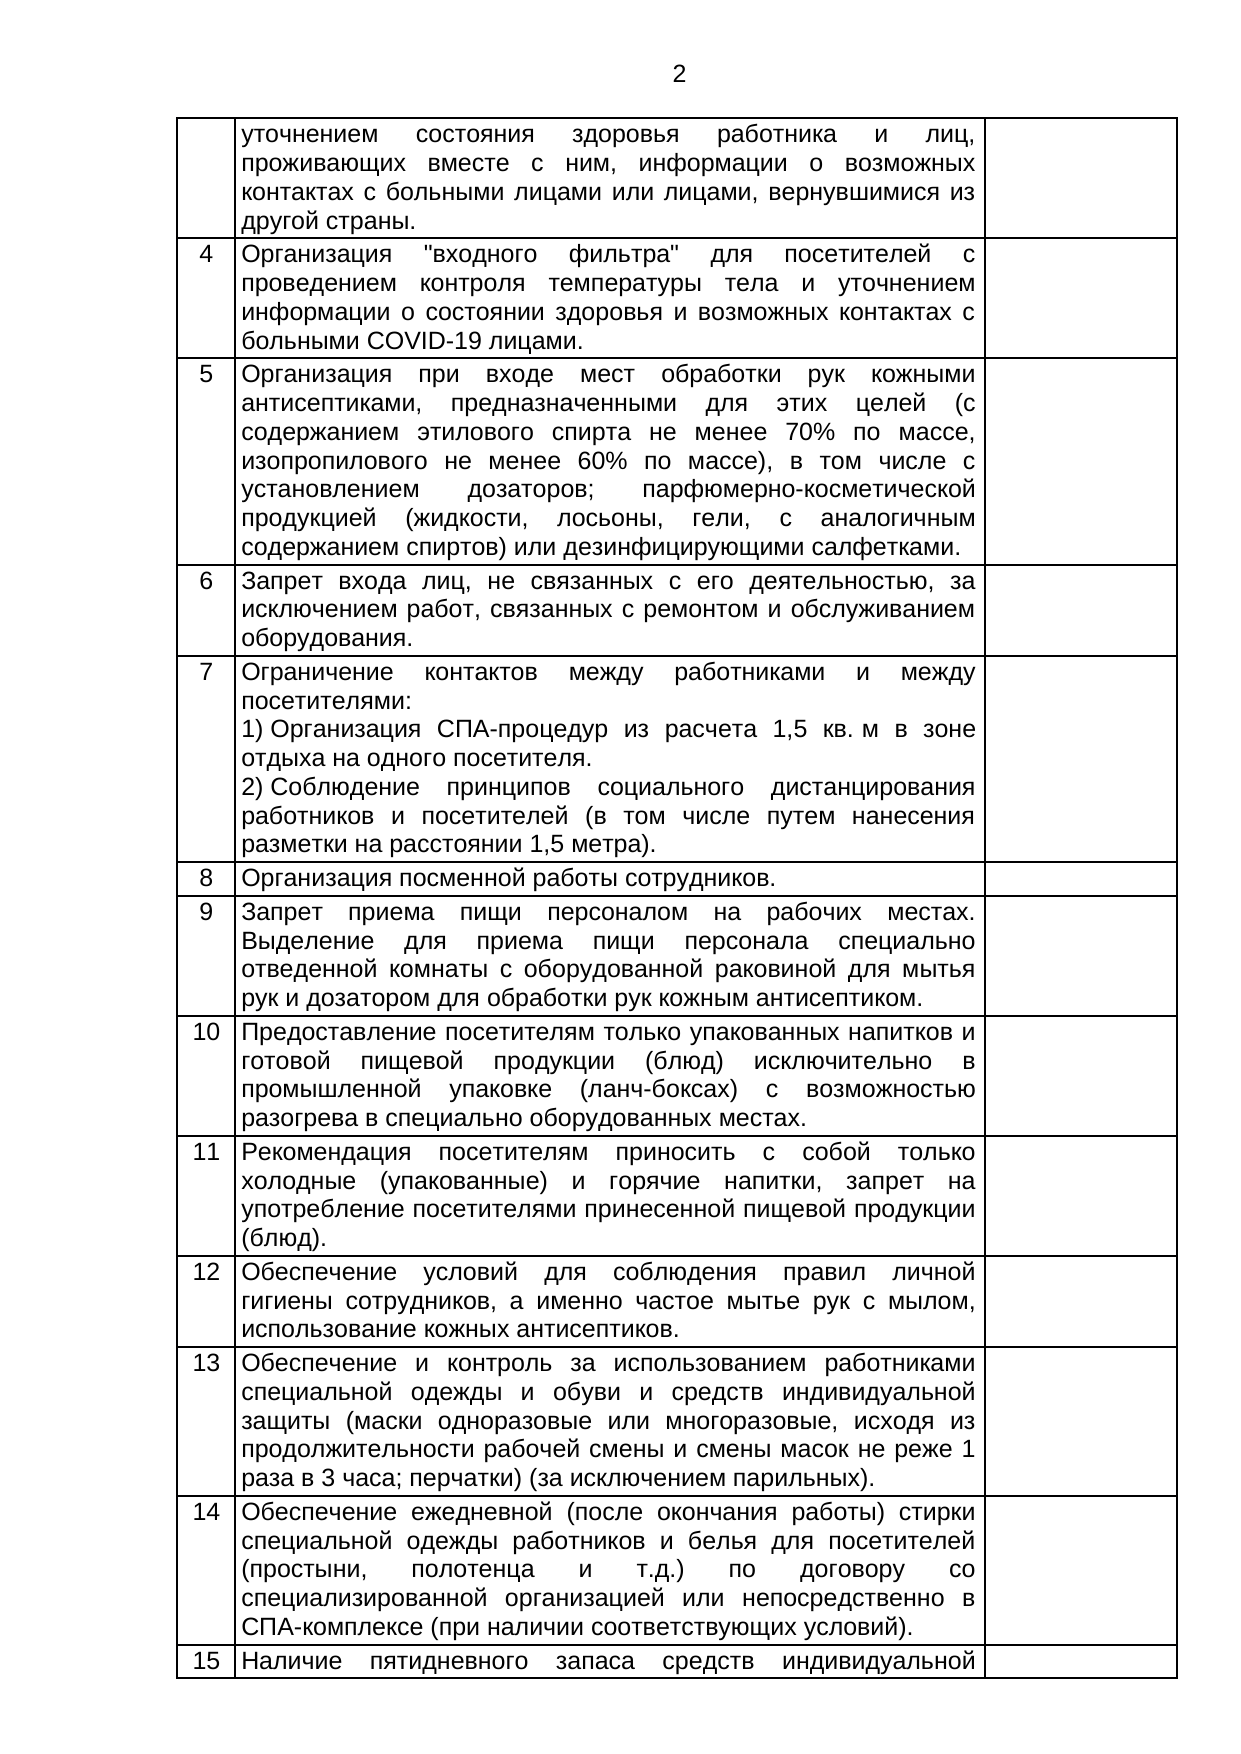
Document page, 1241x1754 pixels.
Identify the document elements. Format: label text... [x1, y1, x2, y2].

table_cell [986, 566, 1176, 655]
table_cell уточнением состояния здоровья работника и лиц, проживающих вместе с ним, информации о возможных контактах с больными лицами или лицами, вернувшимися из другой страны. [236, 119, 984, 237]
table_cell Организация "входного фильтра" для посетителей с проведением контроля температуры тела и уточнением информации о состоянии здоровья и возможных контактах с больными COVID-19 лицами. [236, 239, 984, 357]
table_cell Запрет приема пищи персоналом на рабочих местах. Выделение для приема пищи персонала специально отведенной комнаты с оборудованной раковиной для мытья рук и дозатором для обработки рук кожным антисептиком. [236, 897, 984, 1015]
table_cell 4 [178, 239, 234, 357]
table_cell 8 [178, 863, 234, 895]
table_cell [986, 657, 1176, 861]
table_cell [986, 239, 1176, 357]
table_cell 11 [178, 1137, 234, 1255]
table_cell Наличие пятидневного запаса средств индивидуальной [236, 1646, 984, 1677]
table_cell 10 [178, 1017, 234, 1135]
table_cell [986, 1257, 1176, 1346]
table_cell 6 [178, 566, 234, 655]
table_cell [986, 1646, 1176, 1677]
table_cell Предоставление посетителям только упакованных напитков и готовой пищевой продукции (блюд) исключительно в промышленной упаковке (ланч-боксах) с возможностью разогрева в специально оборудованных местах. [236, 1017, 984, 1135]
table_cell Рекомендация посетителям приносить с собой только холодные (упакованные) и горячие напитки, запрет на употребление посетителями принесенной пищевой продукции (блюд). [236, 1137, 984, 1255]
table_cell Организация посменной работы сотрудников. [236, 863, 984, 895]
table_cell Обеспечение условий для соблюдения правил личной гигиены сотрудников, а именно частое мытье рук с мылом, использование кожных антисептиков. [236, 1257, 984, 1346]
table_cell 15 [178, 1646, 234, 1677]
table_cell Организация при входе мест обработки рук кожными антисептиками, предназначенными для этих целей (с содержанием этилового спирта не менее 70% по массе, изопропилового не менее 60% по массе), в том числе с установлением дозаторов; парфюмерно-косметической продукцией (жидкости, лосьоны, гели, с аналогичным содержанием спиртов) или дезинфицирующими салфетками. [236, 359, 984, 563]
table_cell [986, 1137, 1176, 1255]
table_cell [986, 897, 1176, 1015]
table_cell [986, 1497, 1176, 1643]
table_cell Ограничение контактов между работниками и между посетителями: 1) Организация СПА-процедур из расчета 1,5 кв. м в зоне отдыха на одного посетителя. 2) Соблюдение принципов социального дистанцирования работников и посетителей (в том числе путем нанесения разметки на расстоянии 1,5 метра). [236, 657, 984, 861]
table_cell 13 [178, 1348, 234, 1495]
table_cell [986, 119, 1176, 237]
table_cell 7 [178, 657, 234, 861]
table_cell Обеспечение и контроль за использованием работниками специальной одежды и обуви и средств индивидуальной защиты (маски одноразовые или многоразовые, исходя из продолжительности рабочей смены и смены масок не реже 1 раза в 3 часа; перчатки) (за исключением парильных). [236, 1348, 984, 1495]
table_cell [986, 359, 1176, 563]
table_cell [178, 119, 234, 237]
table_cell [986, 1017, 1176, 1135]
table_cell 9 [178, 897, 234, 1015]
table_cell Обеспечение ежедневной (после окончания работы) стирки специальной одежды работников и белья для посетителей (простыни, полотенца и т.д.) по договору со специализированной организацией или непосредственно в СПА-комплексе (при наличии соответствующих условий). [236, 1497, 984, 1643]
table_cell Запрет входа лиц, не связанных с его деятельностью, за исключением работ, связанных с ремонтом и обслуживанием оборудования. [236, 566, 984, 655]
table_cell [986, 863, 1176, 895]
table_cell [986, 1348, 1176, 1495]
table_cell 14 [178, 1497, 234, 1643]
table_cell 12 [178, 1257, 234, 1346]
table_cell 5 [178, 359, 234, 563]
